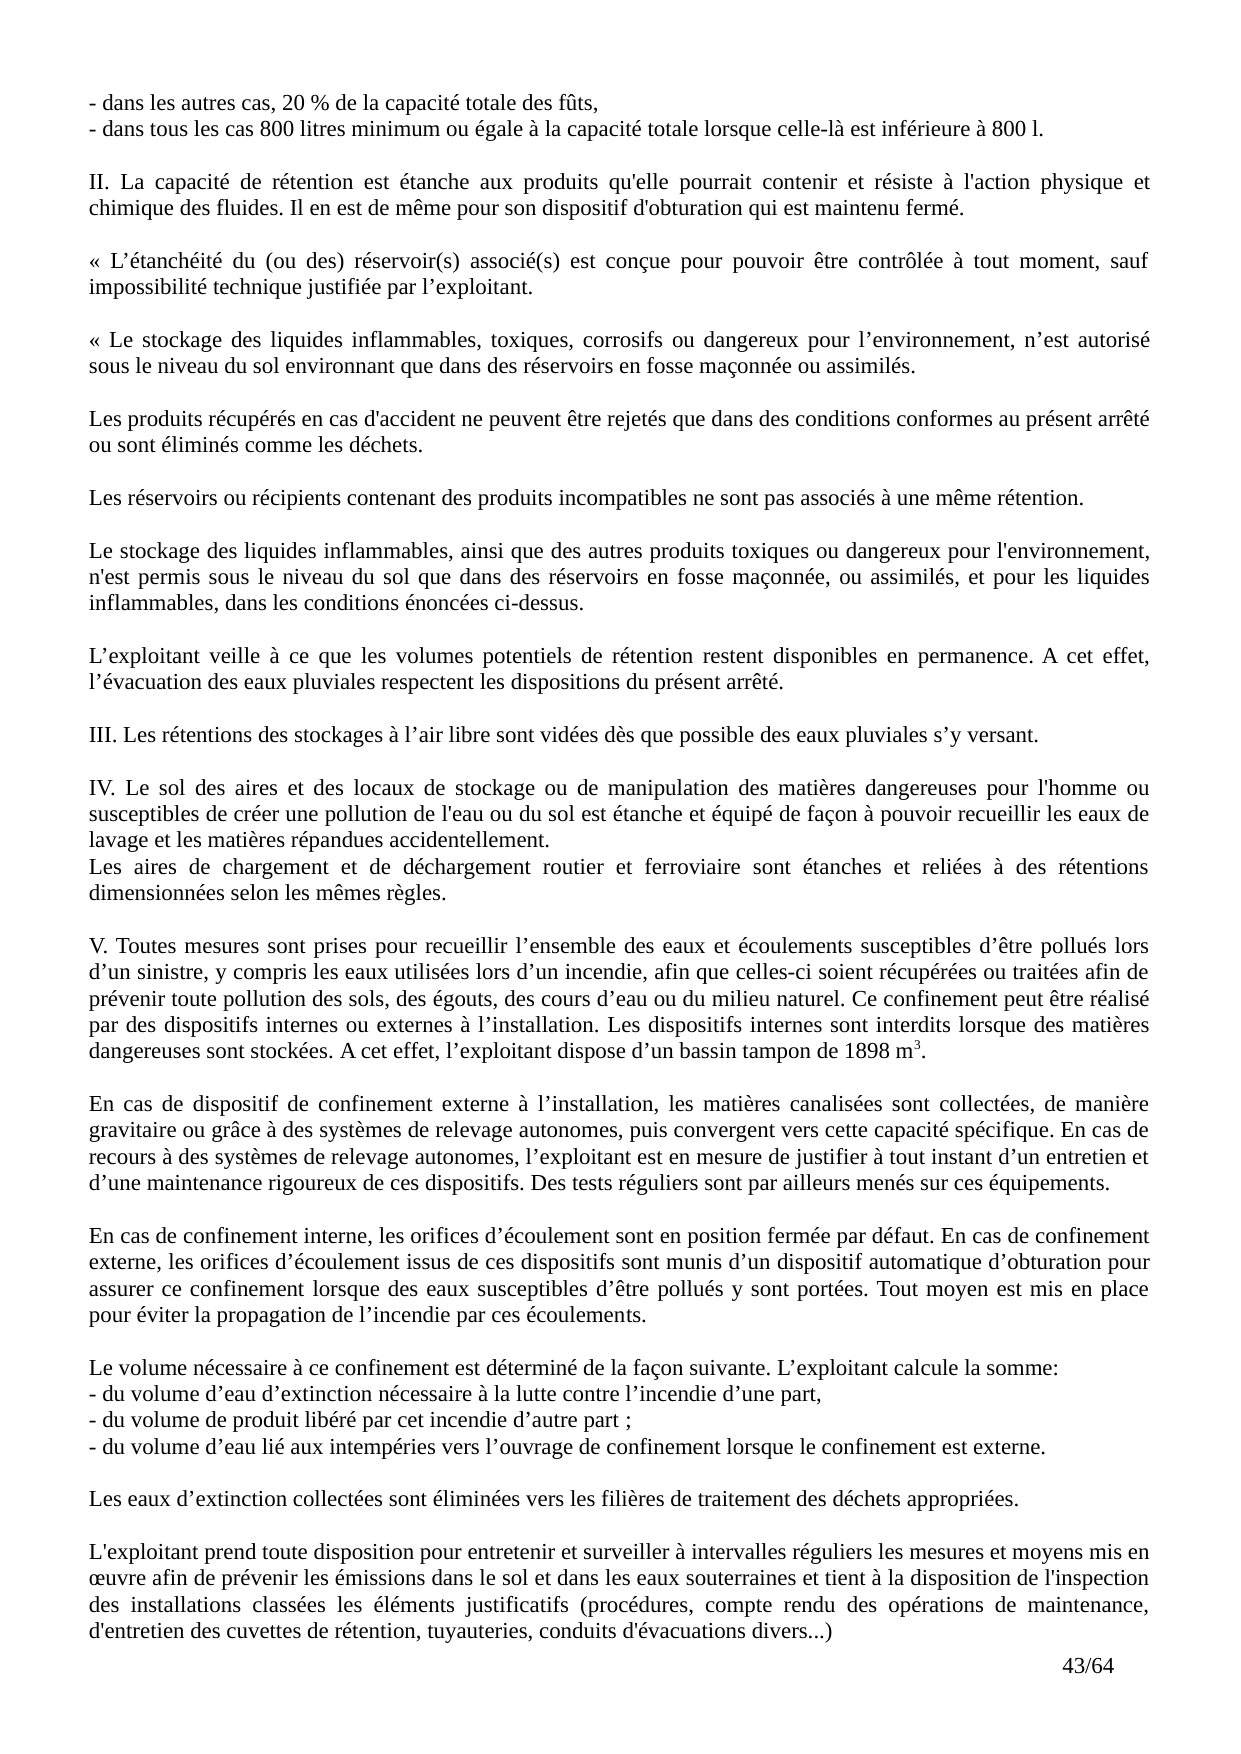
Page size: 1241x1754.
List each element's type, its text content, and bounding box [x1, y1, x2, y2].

text Les produits récupérés en cas d'accident ne peuvent être rejetés que dans des conditions conformes au présent arrêté ou sont éliminés comme les déchets. [89, 405, 1152, 458]
text Les réservoirs ou récipients contenant des produits incompatibles ne sont pas associés à une même rétention. [89, 484, 1152, 510]
text En cas de confinement interne, les orifices d’écoulement sont en position fermée par défaut. En cas de confinement externe, les orifices d’écoulement issus de ces dispositifs sont munis d’un dispositif automatique d’obturation pour assurer ce confinement lorsque des eaux susceptibles d’être pollués y sont portées. Tout moyen est mis en place pour éviter la propagation de l’incendie par ces écoulements. [89, 1222, 1152, 1327]
text « Le stockage des liquides inflammables, toxiques, corrosifs ou dangereux pour l’environnement, n’est autorisé sous le niveau du sol environnant que dans des réservoirs en fosse maçonnée ou assimilés. [89, 326, 1152, 378]
text III. Les rétentions des stockages à l’air libre sont vidées dès que possible des eaux pluviales s’y versant. [89, 721, 1152, 747]
text - du volume d’eau d’extinction nécessaire à la lutte contre l’incendie d’une part, [89, 1380, 1152, 1406]
text Le stockage des liquides inflammables, ainsi que des autres produits toxiques ou dangereux pour l'environnement, n'est permis sous le niveau du sol que dans des réservoirs en fosse maçonnée, ou assimilés, et pour les liquides inflammables, dans les conditions énoncées ci-dessus. [89, 537, 1152, 616]
text Les eaux d’extinction collectées sont éliminées vers les filières de traitement des déchets appropriées. [89, 1485, 1152, 1512]
text IV. Le sol des aires et des locaux de stockage ou de manipulation des matières dangereuses pour l'homme ou susceptibles de créer une pollution de l'eau ou du sol est étanche et équipé de façon à pouvoir recueillir les eaux de lavage et les matières répandues accidentellement. [89, 774, 1152, 853]
text En cas de dispositif de confinement externe à l’installation, les matières canalisées sont collectées, de manière gravitaire ou grâce à des systèmes de relevage autonomes, puis convergent vers cette capacité spécifique. En cas de recours à des systèmes de relevage autonomes, l’exploitant est en mesure de justifier à tout instant d’un entretien et d’une maintenance rigoureux de ces dispositifs. Des tests réguliers sont par ailleurs menés sur ces équipements. [89, 1090, 1152, 1196]
text « L’étanchéité du (ou des) réservoir(s) associé(s) est conçue pour pouvoir être contrôlée à tout moment, sauf impossibilité technique justifiée par l’exploitant. [89, 247, 1152, 299]
text Les aires de chargement et de déchargement routier et ferroviaire sont étanches et reliées à des rétentions dimensionnées selon les mêmes règles. [89, 853, 1152, 906]
text V. Toutes mesures sont prises pour recueillir l’ensemble des eaux et écoulements susceptibles d’être pollués lors d’un sinistre, y compris les eaux utilisées lors d’un incendie, afin que celles-ci soient récupérées ou traitées afin de prévenir toute pollution des sols, des égouts, des cours d’eau ou du milieu naturel. Ce confinement peut être réalisé par des dispositifs internes ou externes à l’installation. Les dispositifs internes sont interdits lorsque des matières dangereuses sont stockées. A cet effet, l’exploitant dispose d’un bassin tampon de 1898 m3. [89, 932, 1152, 1064]
text L’exploitant veille à ce que les volumes potentiels de rétention restent disponibles en permanence. A cet effet, l’évacuation des eaux pluviales respectent les dispositions du présent arrêté. [89, 642, 1152, 695]
text - du volume d’eau lié aux intempéries vers l’ouvrage de confinement lorsque le confinement est externe. [89, 1433, 1152, 1459]
text - du volume de produit libéré par cet incendie d’autre part ; [89, 1406, 1152, 1433]
text - dans tous les cas 800 litres minimum ou égale à la capacité totale lorsque celle-là est inférieure à 800 l. [89, 115, 1152, 141]
text L'exploitant prend toute disposition pour entretenir et surveiller à intervalles réguliers les mesures et moyens mis en œuvre afin de prévenir les émissions dans le sol et dans les eaux souterraines et tient à la disposition de l'inspection des installations classées les éléments justificatifs (procédures, compte rendu des opérations de maintenance, d'entretien des cuvettes de rétention, tuyauteries, conduits d'évacuations divers...) [89, 1538, 1152, 1643]
text II. La capacité de rétention est étanche aux produits qu'elle pourrait contenir et résiste à l'action physique et chimique des fluides. Il en est de même pour son dispositif d'obturation qui est maintenu fermé. [89, 168, 1152, 220]
text - dans les autres cas, 20 % de la capacité totale des fûts, [89, 89, 1152, 115]
text Le volume nécessaire à ce confinement est déterminé de la façon suivante. L’exploitant calcule la somme: [89, 1354, 1152, 1380]
